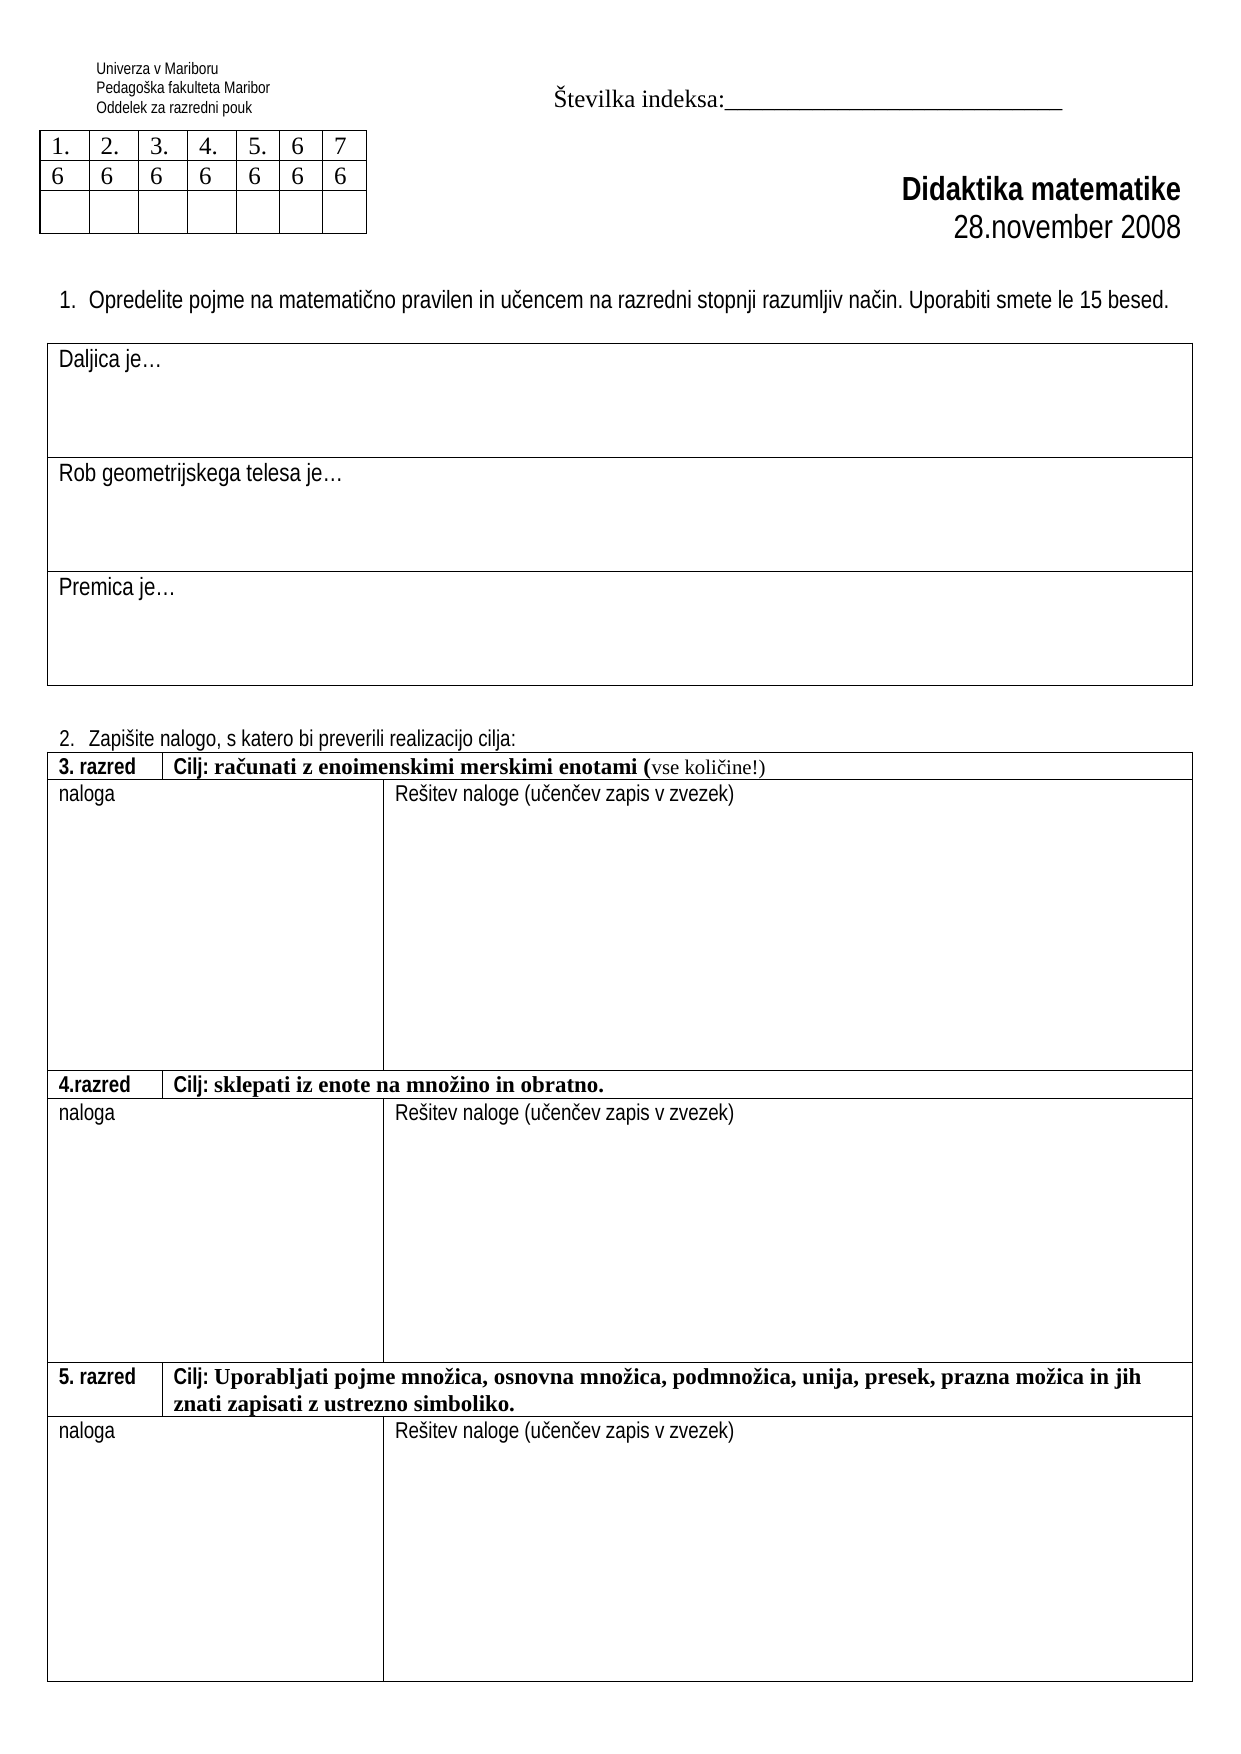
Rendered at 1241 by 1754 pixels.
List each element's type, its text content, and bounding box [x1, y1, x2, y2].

table_cell Rešitev naloge (učenčev zapis v zvezek) [384, 780, 1192, 1070]
text Številka indeksa:___________________________ [512, 84, 1103, 113]
table_header 6 [280, 131, 322, 160]
table_header 3. [139, 131, 187, 160]
table_cell [237, 191, 279, 232]
table_header Cilj: računati z enoimenskimi merskimi enotami (vse količine!) [163, 753, 1192, 779]
table_cell naloga [48, 1099, 383, 1362]
table_cell 6 [139, 161, 187, 189]
table_cell 6 [237, 161, 279, 189]
table_cell 6 [280, 161, 322, 189]
table_cell [139, 191, 187, 232]
text Pedagoška fakulteta Maribor [96, 78, 458, 97]
table_cell 5. razred [48, 1363, 162, 1416]
table_header 3. razred [48, 753, 162, 779]
table_cell naloga [48, 780, 383, 1070]
table_cell [280, 191, 322, 232]
table_cell Cilj: sklepati iz enote na množino in obratno. [163, 1071, 1192, 1097]
table_cell 6 [90, 161, 138, 189]
list Opredelite pojme na matematično pravilen in učencem na razredni stopnji razumljiv način. Uporabiti smete le 15 besed. [59, 285, 1181, 314]
table_cell Premica je… [48, 572, 1192, 685]
text 28.november 2008 [683, 207, 1181, 246]
text Oddelek za razredni pouk [96, 97, 458, 117]
text [1119, 97, 1181, 117]
table_header 2. [90, 131, 138, 160]
text Didaktika matematike [683, 169, 1181, 207]
table_header 5. [237, 131, 279, 160]
table_header Daljica je… [48, 344, 1192, 457]
table_cell Rešitev naloge (učenčev zapis v zvezek) [384, 1417, 1192, 1681]
table_cell 4.razred [48, 1071, 162, 1097]
table_header 7 [323, 131, 366, 160]
table_cell [90, 191, 138, 232]
list Zapišite nalogo, s katero bi preverili realizacijo cilja: [59, 725, 1181, 752]
table_cell Cilj: Uporabljati pojme množica, osnovna množica, podmnožica, unija, presek, prazna možica in jih znati zapisati z ustrezno simboliko. [163, 1363, 1192, 1416]
table_header 4. [188, 131, 236, 160]
table_cell Rešitev naloge (učenčev zapis v zvezek) [384, 1099, 1192, 1362]
table_cell [323, 191, 366, 232]
table_cell 6 [188, 161, 236, 189]
table_cell [41, 191, 89, 232]
table_cell 6 [323, 161, 366, 189]
table_cell 6 [41, 161, 89, 189]
table_cell naloga [48, 1417, 383, 1681]
table_cell [188, 191, 236, 232]
text Univerza v Mariboru [96, 59, 1181, 78]
table_cell Rob geometrijskega telesa je… [48, 458, 1192, 571]
table_header 1. [41, 131, 89, 160]
text [1119, 78, 1181, 97]
